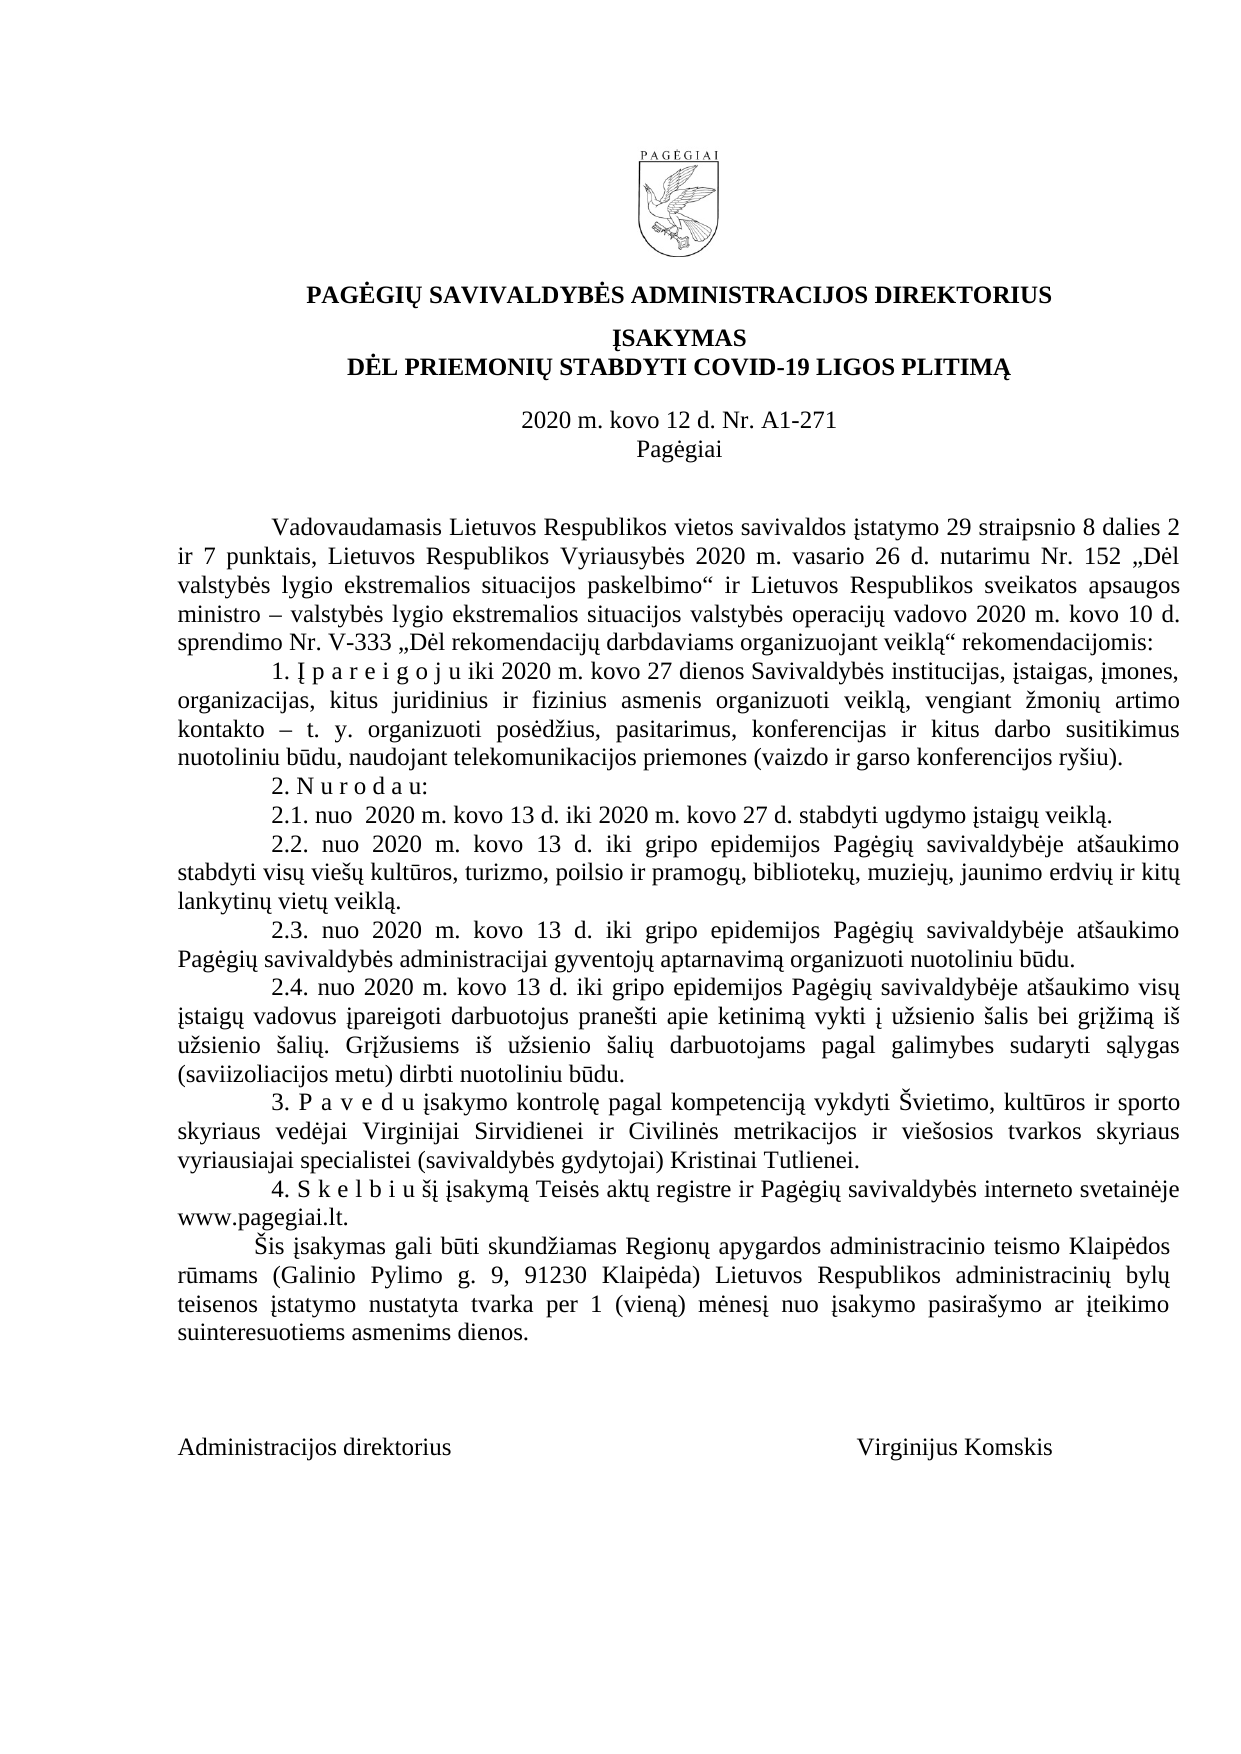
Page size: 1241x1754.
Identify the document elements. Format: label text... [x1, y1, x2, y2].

text 2. N u r o d a u: [177, 771, 1181, 800]
text Administracijos direktorius Virginijus Komskis [177, 1432, 1181, 1461]
text 2.3. nuo 2020 m. kovo 13 d. iki gripo epidemijos Pagėgių savivaldybėje atšaukimo Pagėgių savivaldybės administracijai gyventojų aptarnavimą organizuoti nuotoliniu būdu. [177, 915, 1181, 972]
text dėl priemonių stabdyti covid-19 ligos plitimą [177, 352, 1181, 381]
text 2.2. nuo 2020 m. kovo 13 d. iki gripo epidemijos Pagėgių savivaldybėje atšaukimo stabdyti visų viešų kultūros, turizmo, poilsio ir pramogų, bibliotekų, muziejų, jaunimo erdvių ir kitų lankytinų vietų veiklą. [177, 829, 1181, 915]
subtitle 2020 m. kovo 12 d. Nr. A1-271 [177, 405, 1181, 434]
text Vadovaudamasis Lietuvos Respublikos vietos savivaldos įstatymo 29 straipsnio 8 dalies 2 ir 7 punktais, Lietuvos Respublikos Vyriausybės 2020 m. vasario 26 d. nutarimu Nr. 152 „Dėl valstybės lygio ekstremalios situacijos paskelbimo“ ir Lietuvos Respublikos sveikatos apsaugos ministro – valstybės lygio ekstremalios situacijos valstybės operacijų vadovo 2020 m. kovo 10 d. sprendimo Nr. V-333 „Dėl rekomendacijų darbdaviams organizuojant veiklą“ rekomendacijomis: [177, 512, 1181, 656]
text 3. P a v e d u įsakymo kontrolę pagal kompetenciją vykdyti Švietimo, kultūros ir sporto skyriaus vedėjai Virginijai Sirvidienei ir Civilinės metrikacijos ir viešosios tvarkos skyriaus vyriausiajai specialistei (savivaldybės gydytojai) Kristinai Tutlienei. [177, 1087, 1181, 1174]
text 1. Į p a r e i g o j u iki 2020 m. kovo 27 dienos Savivaldybės institucijas, įstaigas, įmones, organizacijas, kitus juridinius ir fizinius asmenis organizuoti veiklą, vengiant žmonių artimo kontakto – t. y. organizuoti posėdžius, pasitarimus, konferencijas ir kitus darbo susitikimus nuotoliniu būdu, naudojant telekomunikacijos priemones (vaizdo ir garso konferencijos ryšiu). [177, 656, 1181, 771]
text 2.1. nuo 2020 m. kovo 13 d. iki 2020 m. kovo 27 d. stabdyti ugdymo įstaigų veiklą. [177, 800, 1181, 829]
subtitle PAGĖGIŲ SAVIVALDYBĖS ADMINISTRACIJOS DIREKTORIUS [177, 280, 1181, 309]
text Pagėgiai [177, 434, 1181, 462]
text 4. S k e l b i u šį įsakymą Teisės aktų registre ir Pagėgių savivaldybės interneto svetainėje www.pagegiai.lt. [177, 1174, 1181, 1231]
text Šis įsakymas gali būti skundžiamas Regionų apygardos administracinio teismo Klaipėdos rūmams (Galinio Pylimo g. 9, 91230 Klaipėda) Lietuvos Respublikos administracinių bylų teisenos įstatymo nustatyta tvarka per 1 (vieną) mėnesį nuo įsakymo pasirašymo ar įteikimo suinteresuotiems asmenims dienos. [177, 1231, 1171, 1346]
text 2.4. nuo 2020 m. kovo 13 d. iki gripo epidemijos Pagėgių savivaldybėje atšaukimo visų įstaigų vadovus įpareigoti darbuotojus pranešti apie ketinimą vykti į užsienio šalis bei grįžimą iš užsienio šalių. Grįžusiems iš užsienio šalių darbuotojams pagal galimybes sudaryti sąlygas (saviizoliacijos metu) dirbti nuotoliniu būdu. [177, 972, 1181, 1087]
text Įsakymas [177, 323, 1181, 352]
